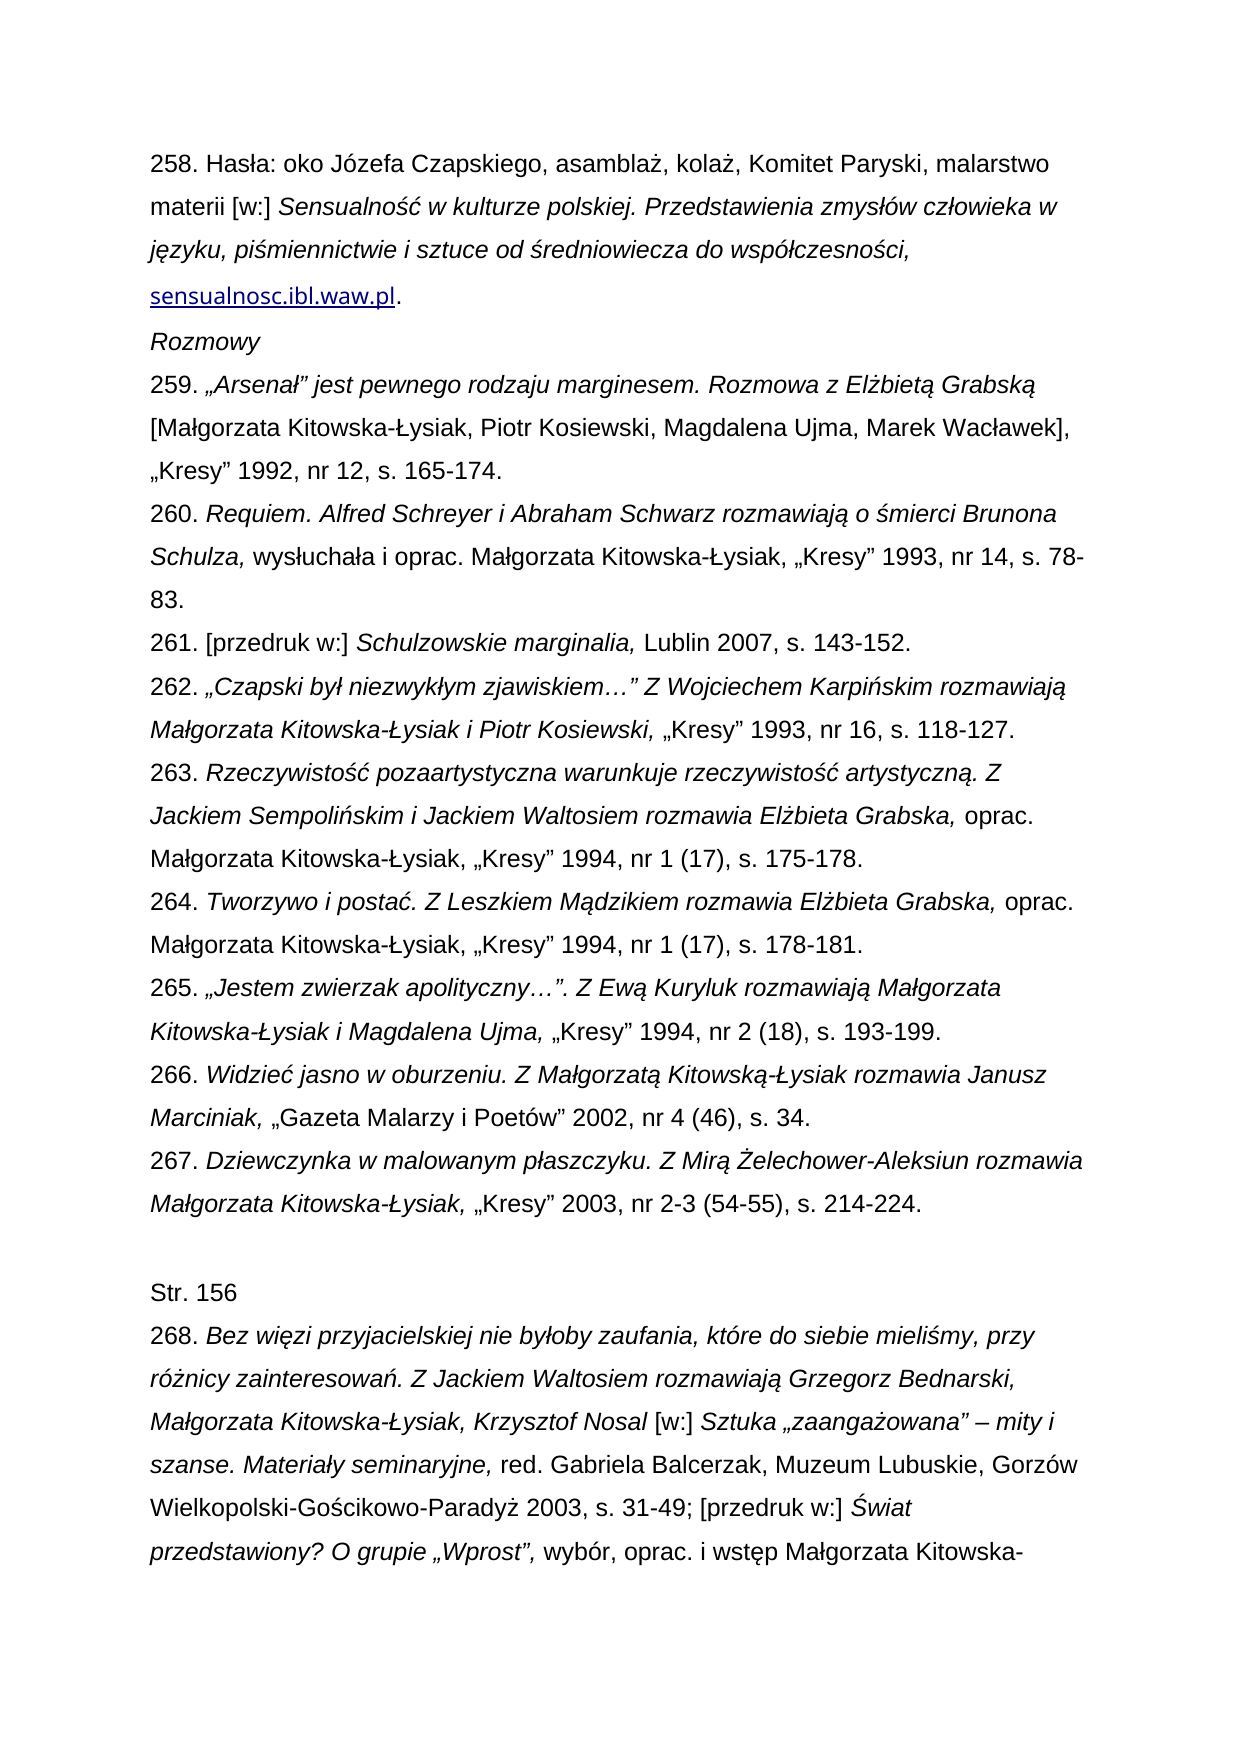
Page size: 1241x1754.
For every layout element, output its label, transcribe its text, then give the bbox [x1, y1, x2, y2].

text 267. Dziewczynka w malowanym płaszczyku. Z Mirą Żelechower-Aleksiun rozmawia Małgorzata Kitowska-Łysiak, „Kresy” 2003, nr 2-3 (54-55), s. 214-224. [150, 1146, 1091, 1218]
text 268. Bez więzi przyjacielskiej nie byłoby zaufania, które do siebie mieliśmy, przy różnicy zainteresowań. Z Jackiem Waltosiem rozmawiają Grzegorz Bednarski, Małgorzata Kitowska-Łysiak, Krzysztof Nosal [w:] Sztuka „zaangażowana” – mity i szanse. Materiały seminaryjne, red. Gabriela Balcerzak, Muzeum Lubuskie, Gorzów Wielkopolski-Gościkowo-Paradyż 2003, s. 31-49; [przedruk w:] Świat przedstawiony? O grupie „Wprost”, wybór, oprac. i wstęp Małgorzata Kitowska- [150, 1321, 1091, 1565]
subtitle Rozmowy [150, 326, 1091, 355]
text Str. 156 [150, 1278, 1091, 1306]
text 260. Requiem. Alfred Schreyer i Abraham Schwarz rozmawiają o śmierci Brunona Schulza, wysłuchała i oprac. Małgorzata Kitowska-Łysiak, „Kresy” 1993, nr 14, s. 78-83. [150, 499, 1091, 614]
text 265. „Jestem zwierzak apolityczny…”. Z Ewą Kuryluk rozmawiają Małgorzata Kitowska-Łysiak i Magdalena Ujma, „Kresy” 1994, nr 2 (18), s. 193-199. [150, 973, 1091, 1045]
text 262. „Czapski był niezwykłym zjawiskiem…” Z Wojciechem Karpińskim rozmawiają Małgorzata Kitowska-Łysiak i Piotr Kosiewski, „Kresy” 1993, nr 16, s. 118-127. [150, 671, 1091, 743]
text 263. Rzeczywistość pozaartystyczna warunkuje rzeczywistość artystyczną. Z Jackiem Sempolińskim i Jackiem Waltosiem rozmawia Elżbieta Grabska, oprac. Małgorzata Kitowska-Łysiak, „Kresy” 1994, nr 1 (17), s. 175-178. [150, 758, 1091, 873]
text 264. Tworzywo i postać. Z Leszkiem Mądzikiem rozmawia Elżbieta Grabska, oprac. Małgorzata Kitowska-Łysiak, „Kresy” 1994, nr 1 (17), s. 178-181. [150, 887, 1091, 959]
text 259. „Arsenał” jest pewnego rodzaju marginesem. Rozmowa z Elżbietą Grabską [Małgorzata Kitowska-Łysiak, Piotr Kosiewski, Magdalena Ujma, Marek Wacławek], „Kresy” 1992, nr 12, s. 165-174. [150, 369, 1091, 484]
text 258. Hasła: oko Józefa Czapskiego, asamblaż, kolaż, Komitet Paryski, malarstwo materii [w:] Sensualność w kulturze polskiej. Przedstawienia zmysłów człowieka w języku, piśmiennictwie i sztuce od średniowiecza do współczesności, sensualnosc.ibl.waw.pl. [150, 149, 1091, 311]
text 266. Widzieć jasno w oburzeniu. Z Małgorzatą Kitowską-Łysiak rozmawia Janusz Marciniak, „Gazeta Malarzy i Poetów” 2002, nr 4 (46), s. 34. [150, 1059, 1091, 1131]
text 261. [przedruk w:] Schulzowskie marginalia, Lublin 2007, s. 143-152. [150, 628, 1091, 657]
